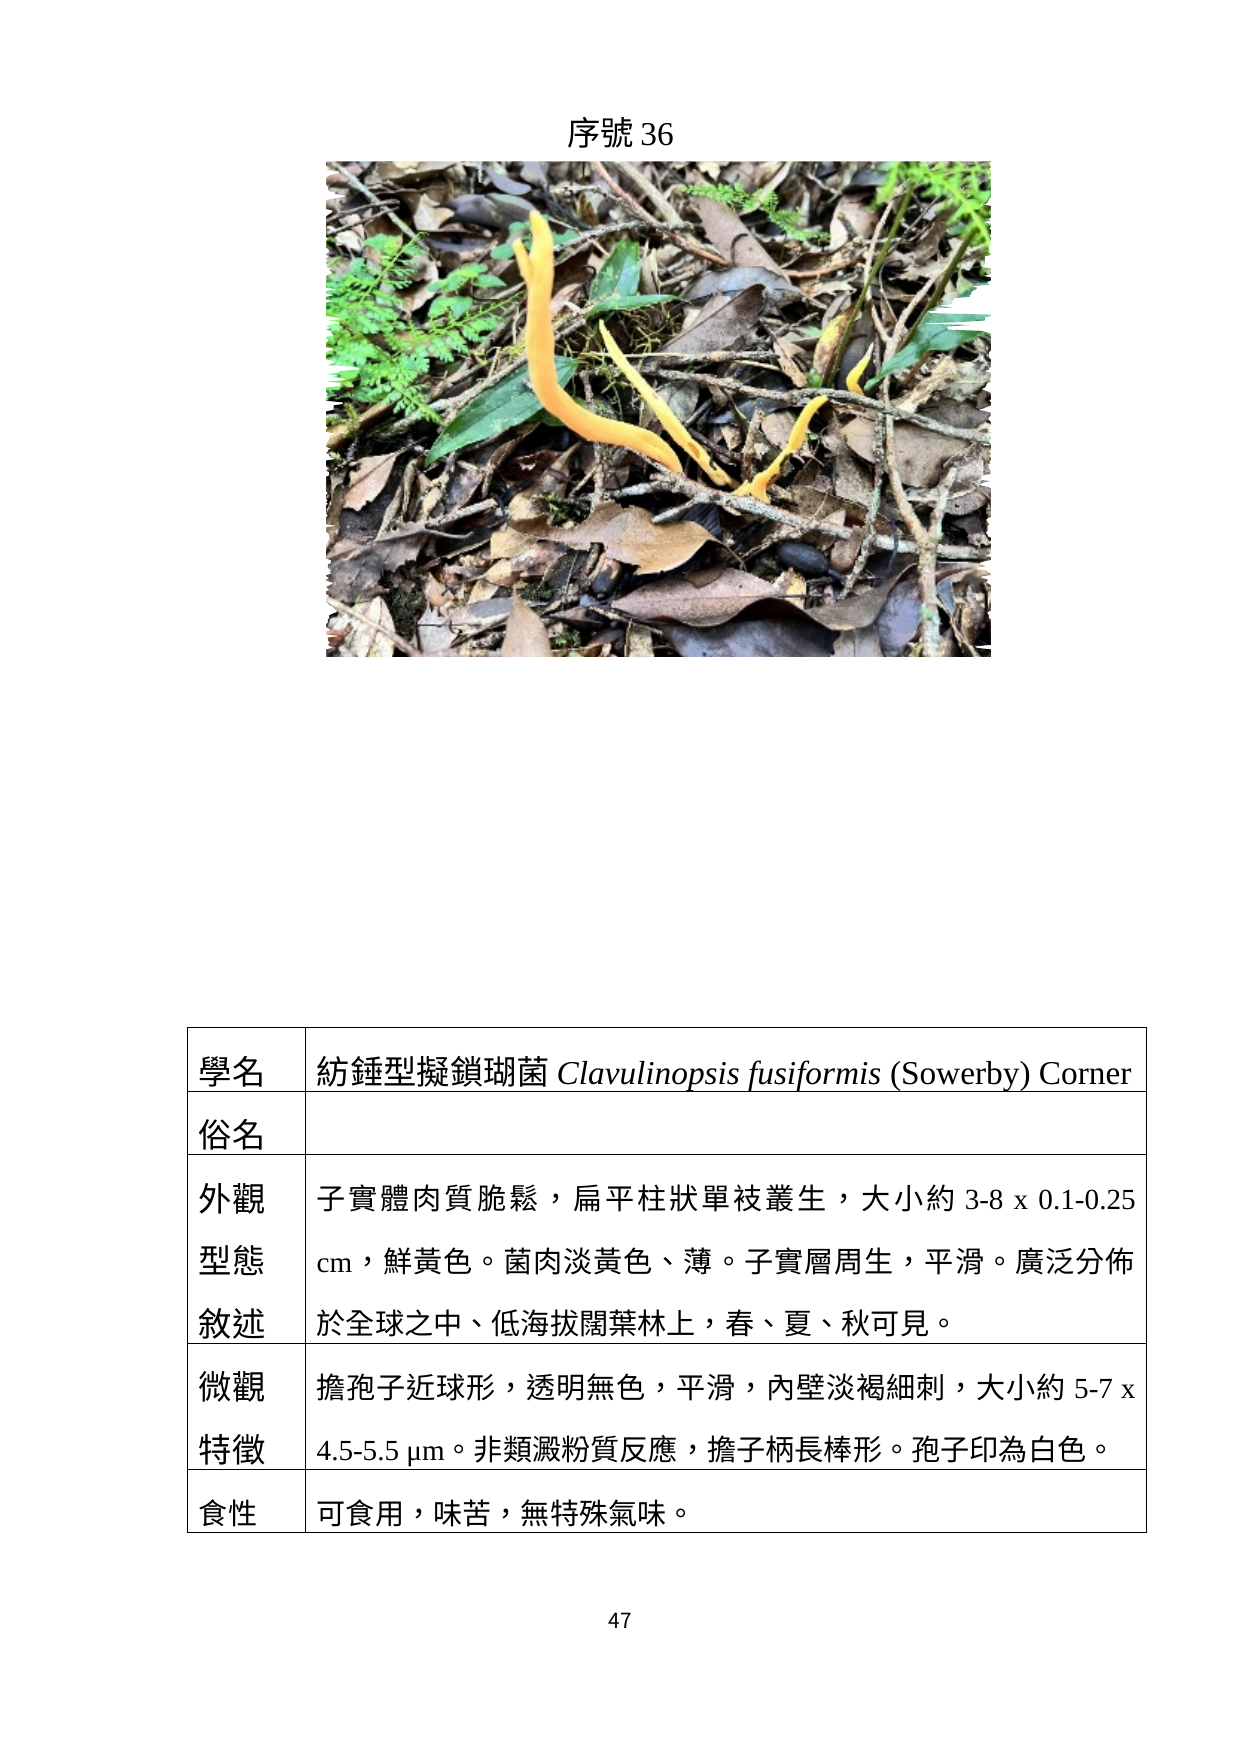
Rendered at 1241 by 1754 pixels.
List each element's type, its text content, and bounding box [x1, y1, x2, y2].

table_cell 微觀特徵 [188, 1344, 305, 1469]
table_cell 食性 [188, 1470, 305, 1532]
table_header 紡錘型擬鎖瑚菌Clavulinopsis fusiformis (Sowerby) Corner [306, 1028, 1146, 1091]
text 序號36 [187, 89, 1053, 152]
table_cell 擔孢子近球形，透明無色，平滑，內壁淡褐細刺，大小約5-7 x 4.5-5.5 μm。非類澱粉質反應，擔子柄長棒形。孢子印為白色。 [306, 1344, 1146, 1469]
table_cell 外觀型態敘述 [188, 1155, 305, 1343]
table_cell 俗名 [188, 1092, 305, 1154]
table_cell 可食用，味苦，無特殊氣味。 [306, 1470, 1146, 1532]
table_cell [306, 1092, 1146, 1154]
table_cell 子實體肉質脆鬆，扁平柱狀單衼叢生，大小約3-8 x 0.1-0.25 cm，鮮黃色。菌肉淡黃色、薄。子實層周生，平滑。廣泛分佈於全球之中、低海拔闊葉林上，春、夏、秋可見。 [306, 1155, 1146, 1343]
table_header 學名 [188, 1028, 305, 1091]
